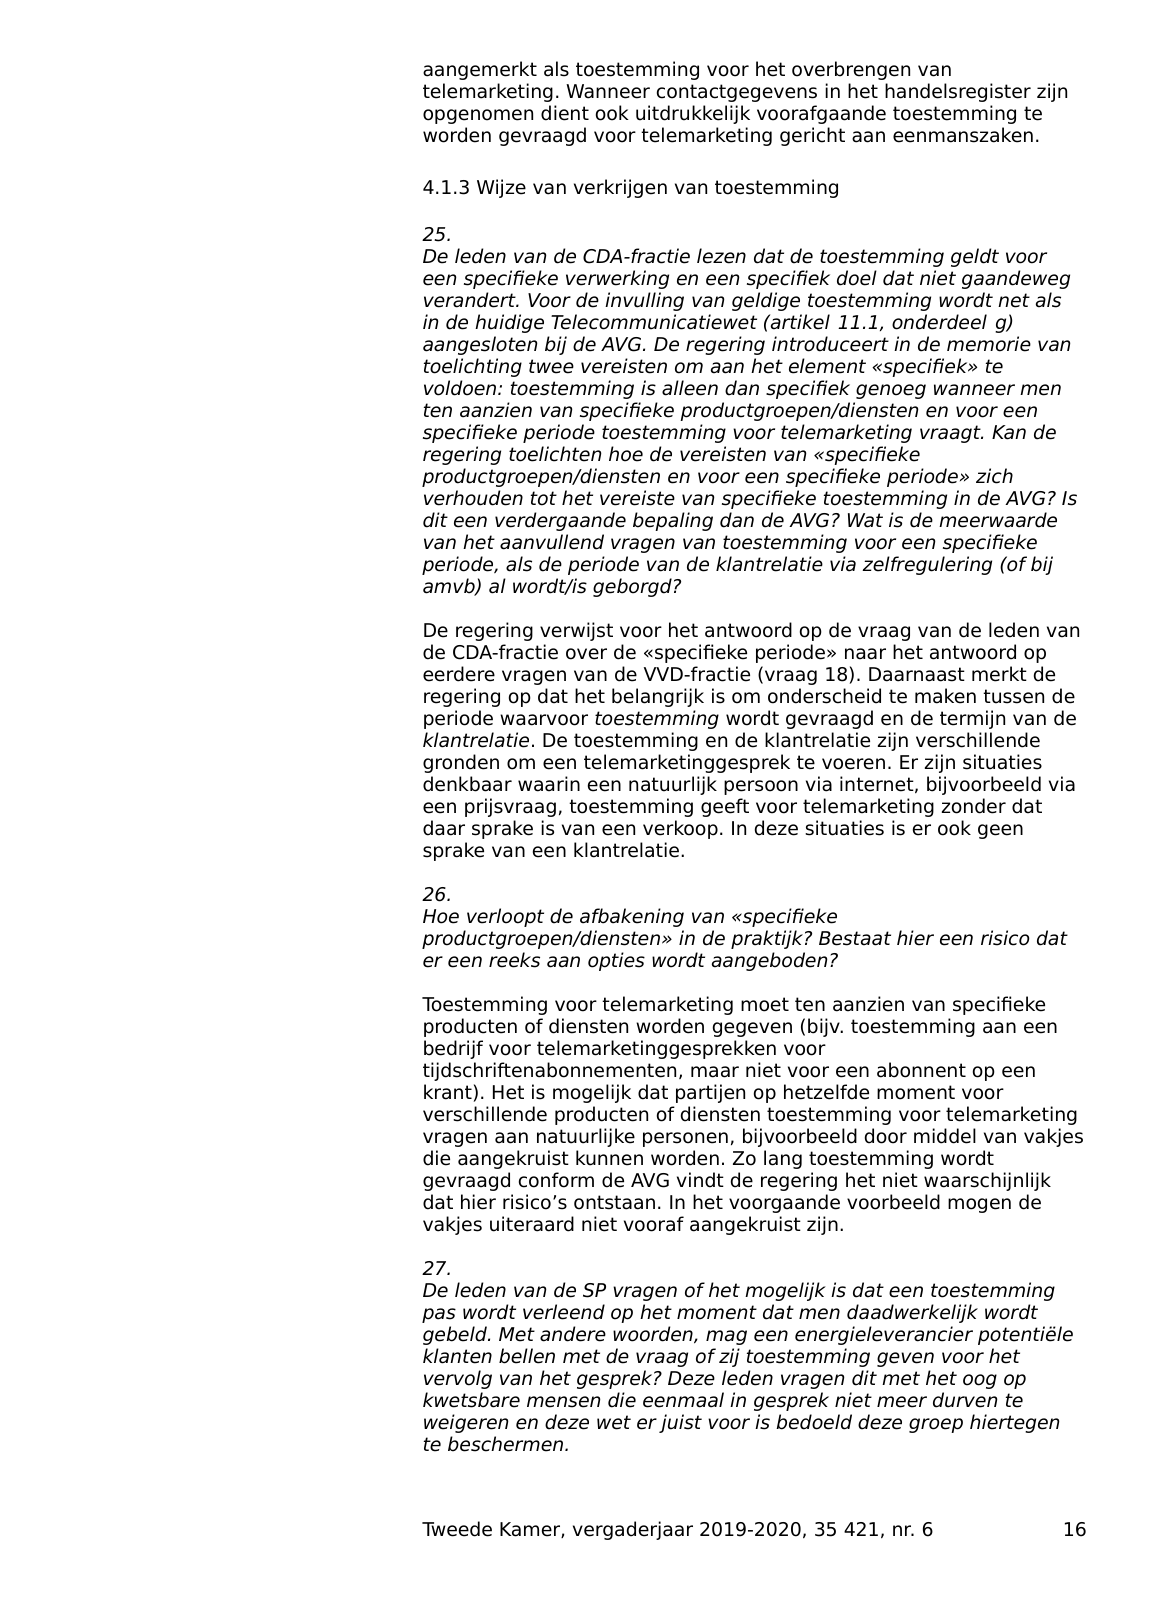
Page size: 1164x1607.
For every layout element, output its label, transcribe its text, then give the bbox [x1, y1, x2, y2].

text De regering verwijst voor het antwoord op de vraag van de leden van de CDA-fractie over de «specifieke periode» naar het antwoord op eerdere vragen van de VVD-fractie (vraag 18). Daarnaast merkt de regering op dat het belangrijk is om onderscheid te maken tussen de periode waarvoor toestemming wordt gevraagd en de termijn van de klantrelatie. De toestemming en de klantrelatie zijn verschillende gronden om een telemarketinggesprek te voeren. Er zijn situaties denkbaar waarin een natuurlijk persoon via internet, bijvoorbeeld via een prijsvraag, toestemming geeft voor telemarketing zonder dat daar sprake is van een verkoop. In deze situaties is er ook geen sprake van een klantrelatie. [422, 620, 1087, 862]
text Toestemming voor telemarketing moet ten aanzien van specifieke producten of diensten worden gegeven (bijv. toestemming aan een bedrijf voor telemarketinggesprekken voor tijdschriftenabonnementen, maar niet voor een abonnent op een krant). Het is mogelijk dat partijen op hetzelfde moment voor verschillende producten of diensten toestemming voor telemarketing vragen aan natuurlijke personen, bijvoorbeeld door middel van vakjes die aangekruist kunnen worden. Zo lang toestemming wordt gevraagd conform de AVG vindt de regering het niet waarschijnlijk dat hier risico’s ontstaan. In het voorgaande voorbeeld mogen de vakjes uiteraard niet vooraf aangekruist zijn. [422, 994, 1087, 1236]
text 25. [422, 224, 1087, 246]
text 26. [422, 884, 1087, 906]
text 27. [422, 1258, 1087, 1280]
text Hoe verloopt de afbakening van «specifieke productgroepen/diensten» in de praktijk? Bestaat hier een risico dat er een reeks aan opties wordt aangeboden? [422, 906, 1087, 972]
text De leden van de SP vragen of het mogelijk is dat een toestemming pas wordt verleend op het moment dat men daadwerkelijk wordt gebeld. Met andere woorden, mag een energieleverancier potentiële klanten bellen met de vraag of zij toestemming geven voor het vervolg van het gesprek? Deze leden vragen dit met het oog op kwetsbare mensen die eenmaal in gesprek niet meer durven te weigeren en deze wet er juist voor is bedoeld deze groep hiertegen te beschermen. [422, 1280, 1087, 1456]
text De leden van de CDA-fractie lezen dat de toestemming geldt voor een specifieke verwerking en een specifiek doel dat niet gaandeweg verandert. Voor de invulling van geldige toestemming wordt net als in de huidige Telecommunicatiewet (artikel 11.1, onderdeel g) aangesloten bij de AVG. De regering introduceert in de memorie van toelichting twee vereisten om aan het element «specifiek» te voldoen: toestemming is alleen dan specifiek genoeg wanneer men ten aanzien van specifieke productgroepen/diensten en voor een specifieke periode toestemming voor telemarketing vraagt. Kan de regering toelichten hoe de vereisten van «specifieke productgroepen/diensten en voor een specifieke periode» zich verhouden tot het vereiste van specifieke toestemming in de AVG? Is dit een verdergaande bepaling dan de AVG? Wat is de meerwaarde van het aanvullend vragen van toestemming voor een specifieke periode, als de periode van de klantrelatie via zelfregulering (of bij amvb) al wordt/is geborgd? [422, 246, 1087, 598]
subtitle 4.1.3 Wijze van verkrijgen van toestemming [422, 177, 1087, 199]
text aangemerkt als toestemming voor het overbrengen van telemarketing. Wanneer contactgegevens in het handelsregister zijn opgenomen dient ook uitdrukkelijk voorafgaande toestemming te worden gevraagd voor telemarketing gericht aan eenmanszaken. [422, 59, 1087, 147]
